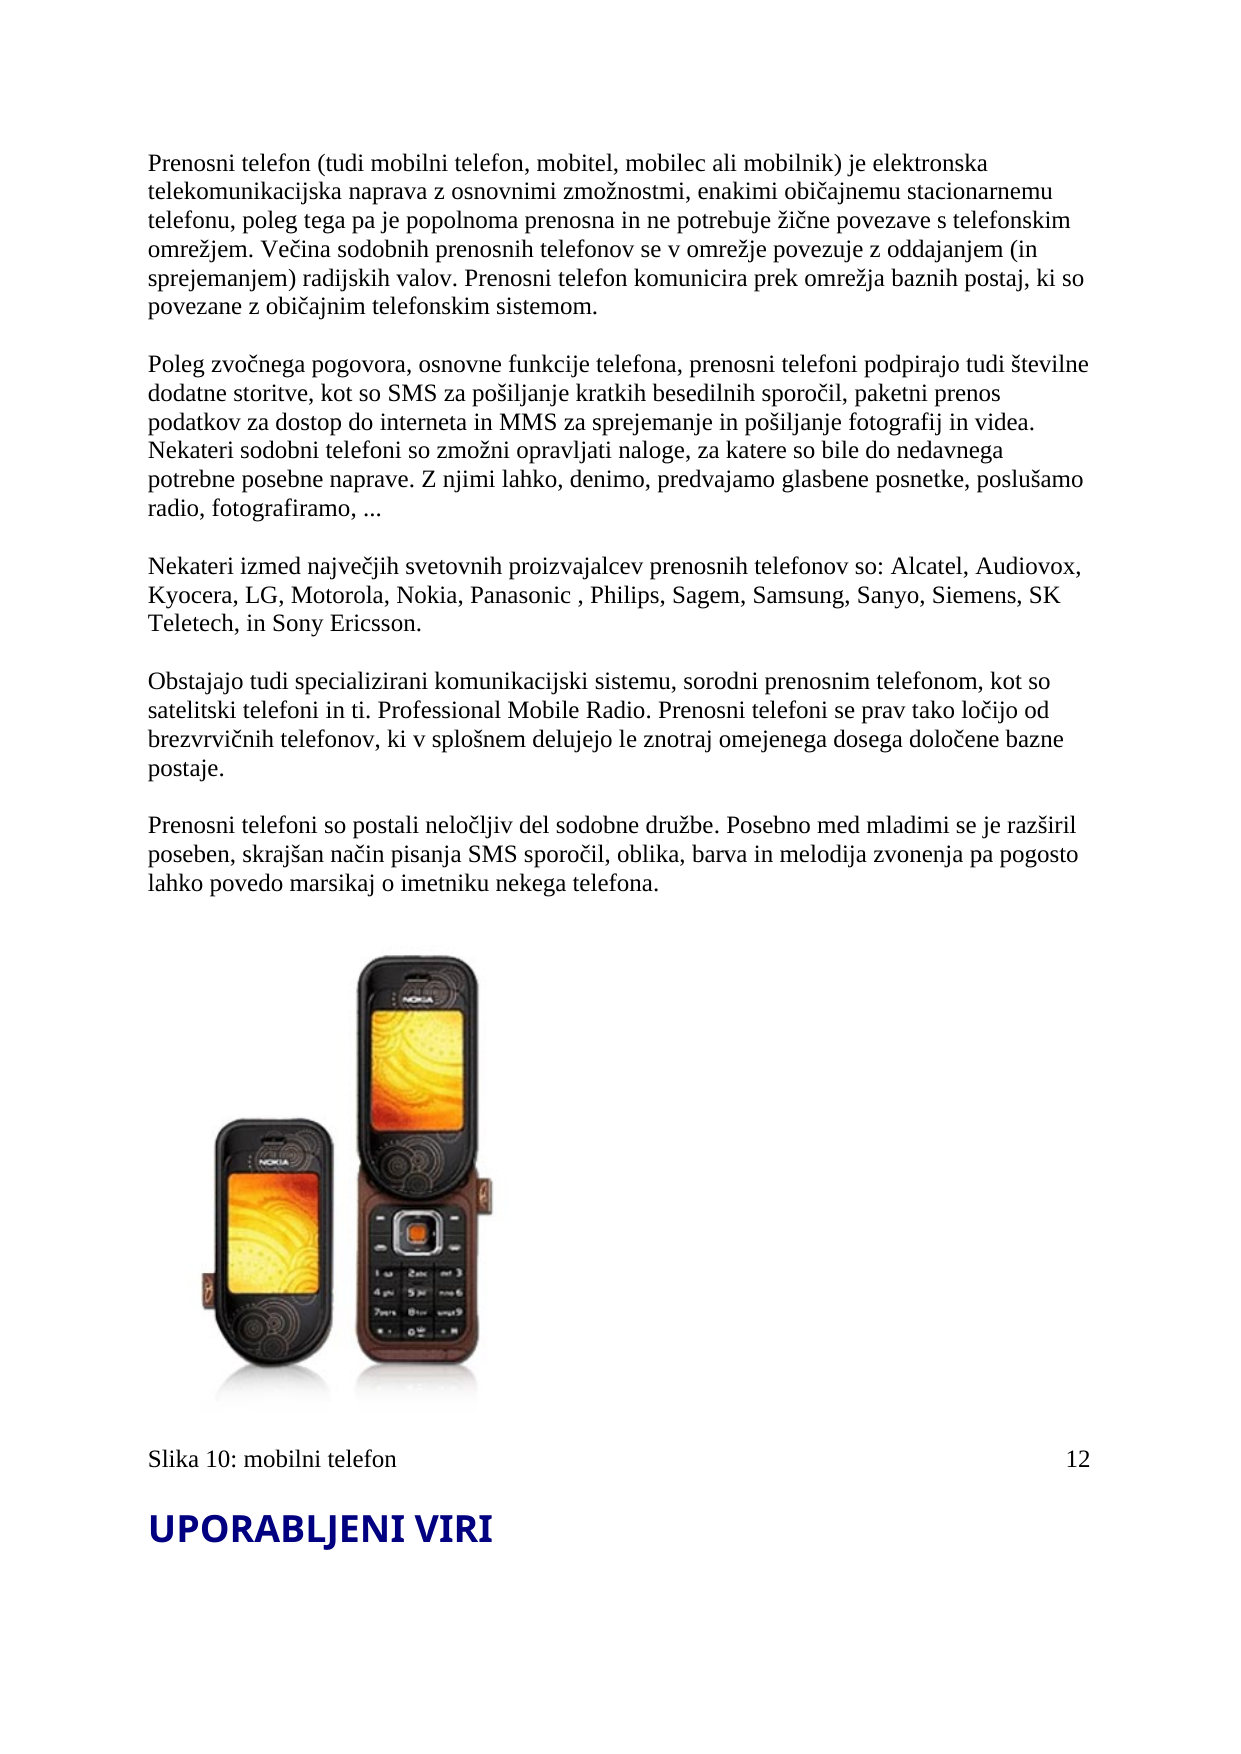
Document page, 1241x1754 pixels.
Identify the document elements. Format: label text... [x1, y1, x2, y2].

text Obstajajo tudi specializirani komunikacijski sistemu, sorodni prenosnim telefonom, kot so satelitski telefoni in ti. Professional Mobile Radio. Prenosni telefoni se prav tako ločijo od brezvrvičnih telefonov, ki v splošnem delujejo le znotraj omejenega dosega določene bazne postaje. [148, 666, 1093, 781]
text Nekateri izmed največjih svetovnih proizvajalcev prenosnih telefonov so: Alcatel, Audiovox, Kyocera, LG, Motorola, Nokia, Panasonic , Philips, Sagem, Samsung, Sanyo, Siemens, SK Teletech, in Sony Ericsson. [148, 551, 1093, 637]
text Prenosni telefon (tudi mobilni telefon, mobitel, mobilec ali mobilnik) je elektronska telekomunikacijska naprava z osnovnimi zmožnostmi, enakimi običajnemu stacionarnemu telefonu, poleg tega pa je popolnoma prenosna in ne potrebuje žične povezave s telefonskim omrežjem. Večina sodobnih prenosnih telefonov se v omrežje povezuje z oddajanjem (in sprejemanjem) radijskih valov. Prenosni telefon komunicira prek omrežja baznih postaj, ki so povezane z običajnim telefonskim sistemom. [148, 148, 1093, 320]
text Poleg zvočnega pogovora, osnovne funkcije telefona, prenosni telefoni podpirajo tudi številne dodatne storitve, kot so SMS za pošiljanje kratkih besedilnih sporočil, paketni prenos podatkov za dostop do interneta in MMS za sprejemanje in pošiljanje fotografij in videa. Nekateri sodobni telefoni so zmožni opravljati naloge, za katere so bile do nedavnega potrebne posebne naprave. Z njimi lahko, denimo, predvajamo glasbene posnetke, poslušamo radio, fotografiramo, ... [148, 349, 1093, 522]
picture [147, 925, 545, 1415]
text Slika 10: mobilni telefon 12 [148, 1444, 1093, 1473]
text UPORABLJENI VIRI [148, 1502, 1093, 1553]
text Prenosni telefoni so postali neločljiv del sodobne družbe. Posebno med mladimi se je razširil poseben, skrajšan način pisanja SMS sporočil, oblika, barva in melodija zvonenja pa pogosto lahko povedo marsikaj o imetniku nekega telefona. [148, 811, 1093, 897]
